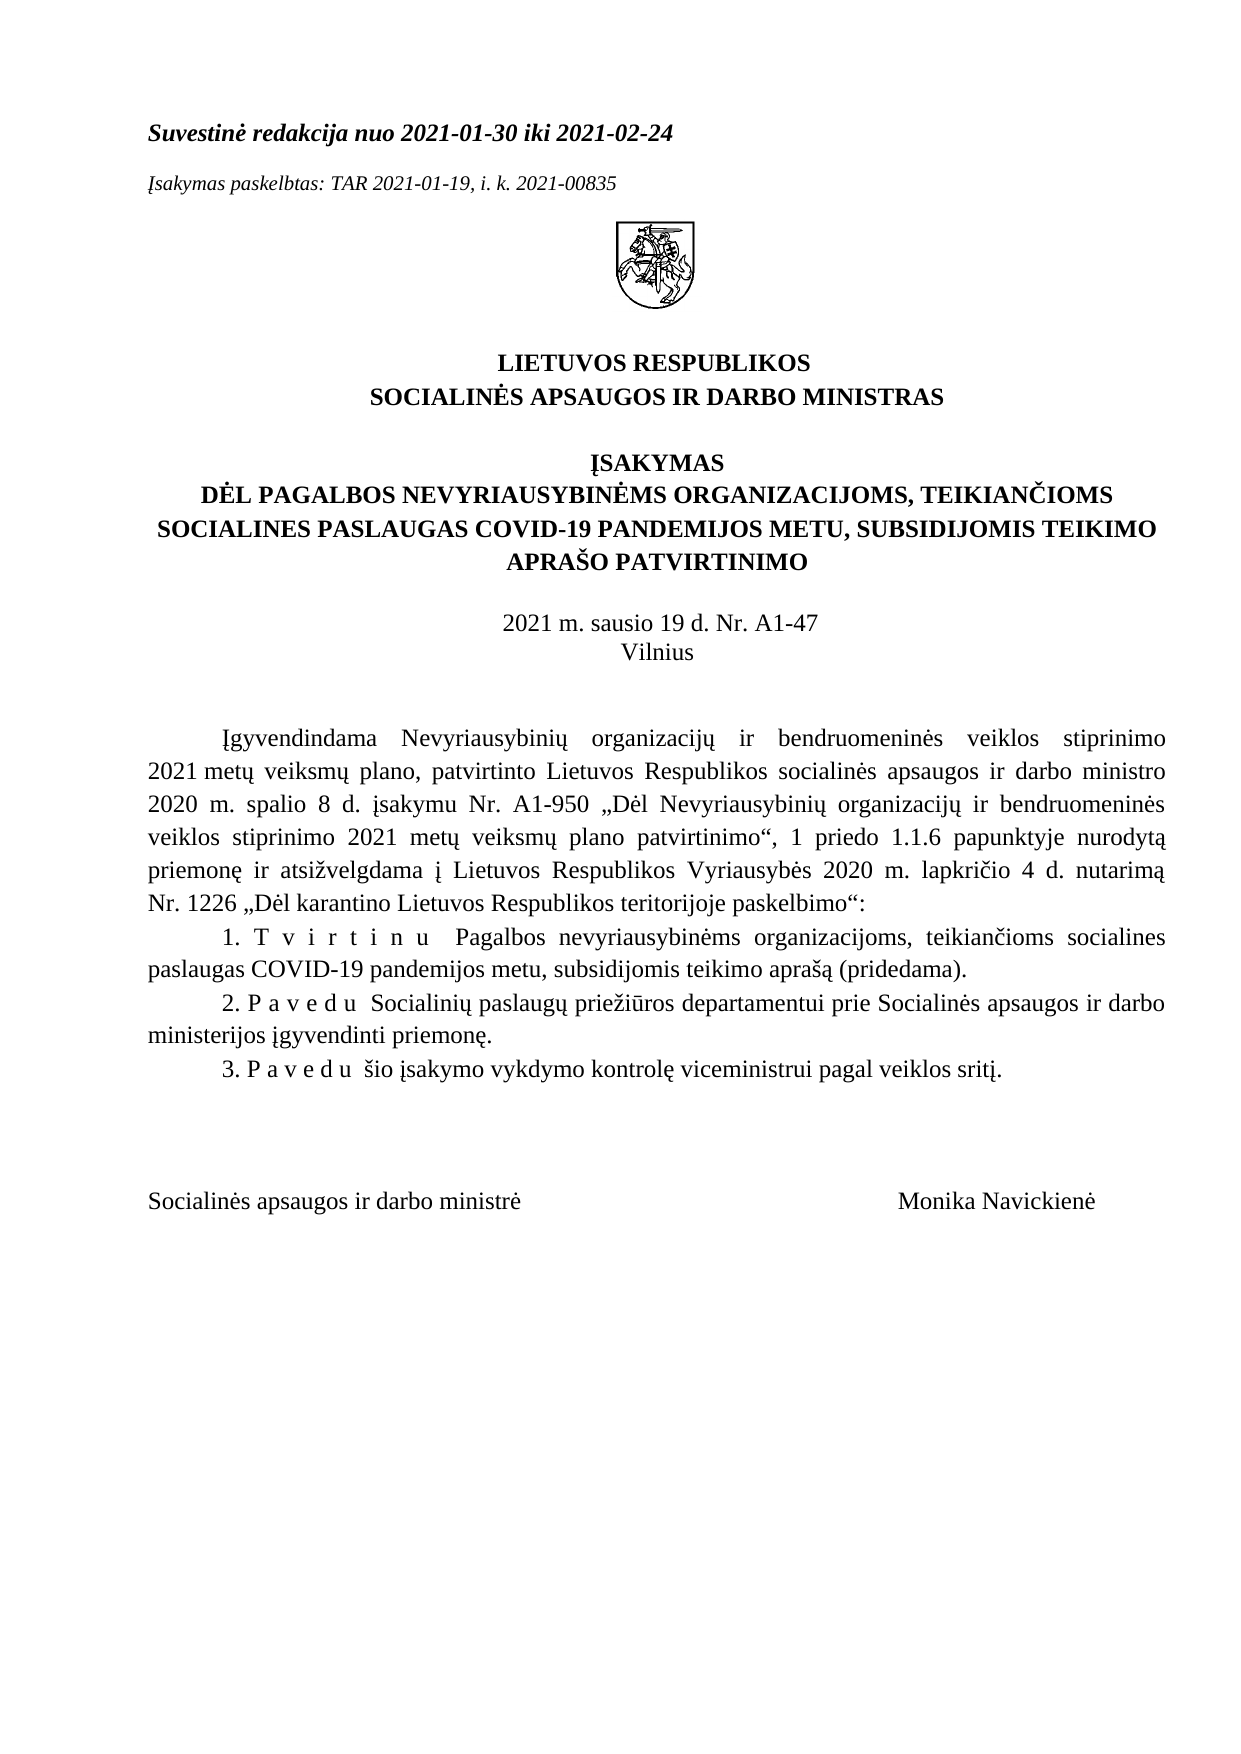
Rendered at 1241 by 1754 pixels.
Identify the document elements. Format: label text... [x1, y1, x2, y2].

text 2021 m. sausio 19 d. Nr. A1-47 [148, 608, 1167, 637]
text 3. P a v e d u šio įsakymo vykdymo kontrolę viceministrui pagal veiklos sritį. [148, 1054, 1167, 1082]
text Socialinės apsaugos ir darbo ministrė Monika Navickienė [148, 1186, 1167, 1214]
text 2. P a v e d u Socialinių paslaugų priežiūros departamentui prie Socialinės apsaugos ir darbo ministerijos įgyvendinti priemonę. [148, 988, 1167, 1049]
text ĮSAKYMAS [148, 448, 1167, 476]
text 1. T v i r t i n u Pagalbos nevyriausybinėms organizacijoms, teikiančioms socialines paslaugas COVID-19 pandemijos metu, subsidijomis teikimo aprašą (pridedama). [148, 922, 1167, 983]
text Vilnius [148, 637, 1167, 666]
text Įgyvendindama Nevyriausybinių organizacijų ir bendruomeninės veiklos stiprinimo 2021 metų veiksmų plano, patvirtinto Lietuvos Respublikos socialinės apsaugos ir darbo ministro 2020 m. spalio 8 d. įsakymu Nr. A1-950 „Dėl Nevyriausybinių organizacijų ir bendruomeninės veiklos stiprinimo 2021 metų veiksmų plano patvirtinimo“, 1 priedo 1.1.6 papunktyje nurodytą priemonę ir atsižvelgdama į Lietuvos Respublikos Vyriausybės 2020 m. lapkričio 4 d. nutarimą Nr. 1226 „Dėl karantino Lietuvos Respublikos teritorijoje paskelbimo“: [148, 723, 1167, 917]
text Suvestinė redakcija nuo 2021-01-30 iki 2021-02-24 [148, 118, 1167, 147]
text LIETUVOS RESPUBLIKOS SOCIALINĖS APSAUGOS IR DARBO MINISTRAS [148, 348, 1167, 410]
text Įsakymas paskelbtas: TAR 2021-01-19, i. k. 2021-00835 [148, 171, 1167, 195]
text DĖL PAGALBOS NEVYRIAUSYBINĖMS ORGANIZACIJOMS, TEIKIANČIOMS SOCIALINES PASLAUGAS COVID-19 PANDEMIJOS METU, SUBSIDIJOMIS TEIKIMO APRAŠO PATVIRTINIMO [148, 481, 1167, 575]
